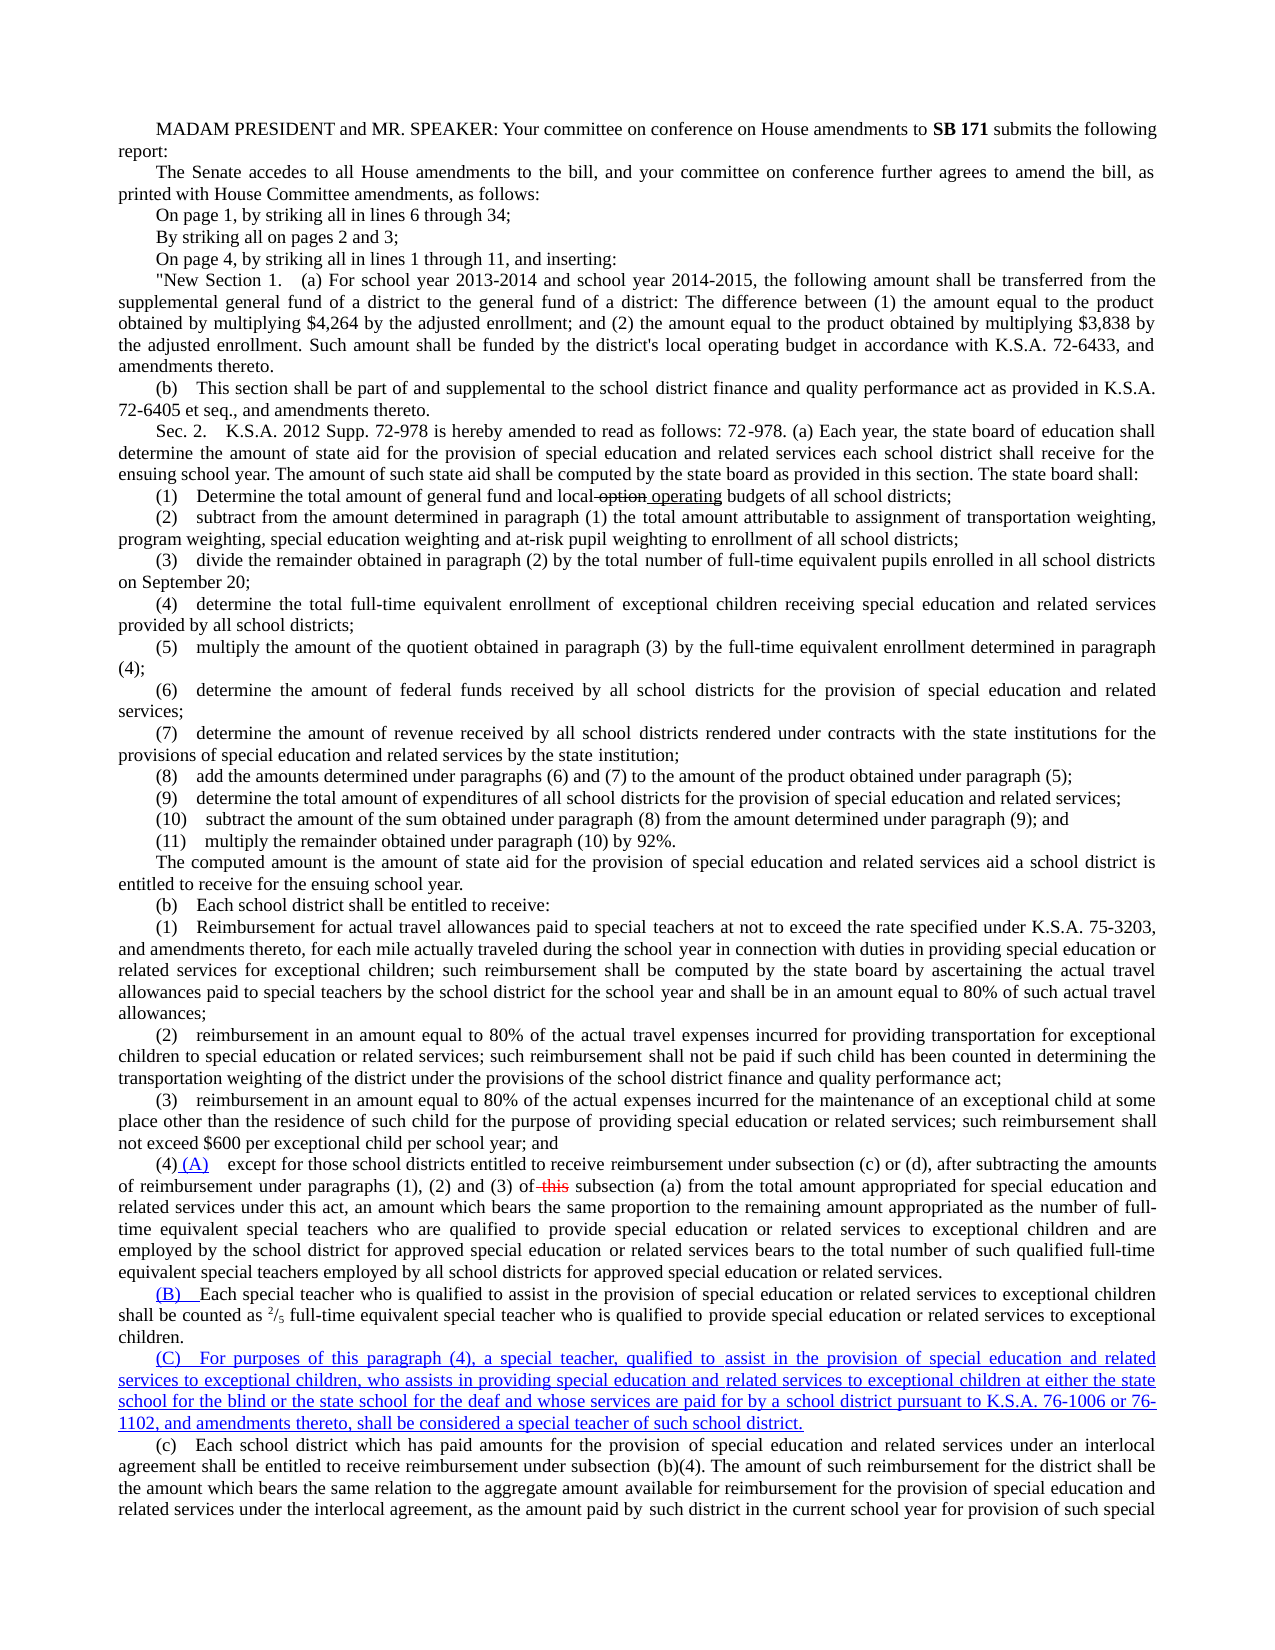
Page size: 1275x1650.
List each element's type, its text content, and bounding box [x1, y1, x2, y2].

text (5) multiply the amount of the quotient obtained in paragraph (3) by the full-time equivalent enrollment determined in paragraph (4); [118, 636, 1157, 679]
text (B) Each special teacher who is qualified to assist in the provision of special education or related services to exceptional children shall be counted as 2/5 full-time equivalent special teacher who is qualified to provide special education or related services to exceptional children. [118, 1282, 1157, 1347]
text (11) multiply the remainder obtained under paragraph (10) by 92%. [118, 830, 1157, 851]
text (2) reimbursement in an amount equal to 80% of the actual travel expenses incurred for providing transportation for exceptional children to special education or related services; such reimbursement shall not be paid if such child has been counted in determining the transportation weighting of the district under the provisions of the school district finance and quality performance act; [118, 1024, 1157, 1088]
text (3) reimbursement in an amount equal to 80% of the actual expenses incurred for the maintenance of an exceptional child at some place other than the residence of such child for the purpose of providing special education or related services; such reimbursement shall not exceed $600 per exceptional child per school year; and [118, 1088, 1157, 1153]
text On page 1, by striking all in lines 6 through 34; [118, 204, 1157, 226]
text (9) determine the total amount of expenditures of all school districts for the provision of special education and related services; [118, 787, 1157, 808]
text (4) determine the total full-time equivalent enrollment of exceptional children receiving special education and related services provided by all school districts; [118, 592, 1157, 636]
text (c) Each school district which has paid amounts for the provision of special education and related services under an interlocal agreement shall be entitled to receive reimbursement under subsection (b)(4). The amount of such reimbursement for the district shall be the amount which bears the same relation to the aggregate amount available for reimbursement for the provision of special education and related services under the interlocal agreement, as the amount paid by such district in the current school year for provision of such special [118, 1433, 1157, 1520]
text Sec. 2. K.S.A. 2012 Supp. 72-978 is hereby amended to read as follows: 72-978. (a) Each year, the state board of education shall determine the amount of state aid for the provision of special education and related services each school district shall receive for the ensuing school year. The amount of such state aid shall be computed by the state board as provided in this section. The state board shall: [118, 420, 1157, 485]
text (7) determine the amount of revenue received by all school districts rendered under contracts with the state institutions for the provisions of special education and related services by the state institution; [118, 722, 1157, 765]
text The Senate accedes to all House amendments to the bill, and your committee on conference further agrees to amend the bill, as printed with House Committee amendments, as follows: [118, 161, 1157, 204]
text (10) subtract the amount of the sum obtained under paragraph (8) from the amount determined under paragraph (9); and [118, 808, 1157, 830]
text "New Section 1. (a) For school year 2013-2014 and school year 2014-2015, the following amount shall be transferred from the supplemental general fund of a district to the general fund of a district: The difference between (1) the amount equal to the product obtained by multiplying $4,264 by the adjusted enrollment; and (2) the amount equal to the product obtained by multiplying $3,838 by the adjusted enrollment. Such amount shall be funded by the district's local operating budget in accordance with K.S.A. 72-6433, and amendments thereto. [118, 269, 1157, 377]
text By striking all on pages 2 and 3; [118, 226, 1157, 247]
text The computed amount is the amount of state aid for the provision of special education and related services aid a school district is entitled to receive for the ensuing school year. [118, 851, 1157, 894]
text (3) divide the remainder obtained in paragraph (2) by the total number of full-time equivalent pupils enrolled in all school districts on September 20; [118, 549, 1157, 592]
text 1102, and amendments thereto, shall be considered a special teacher of such school district. [118, 1410, 1157, 1433]
text (8) add the amounts determined under paragraphs (6) and (7) to the amount of the product obtained under paragraph (5); [118, 765, 1157, 787]
text (6) determine the amount of federal funds received by all school districts for the provision of special education and related services; [118, 679, 1157, 722]
text (b) Each school district shall be entitled to receive: [118, 894, 1157, 916]
text (C) For purposes of this paragraph (4), a special teacher, qualified to assist in the provision of special education and related services to exceptional children, who assists in providing special education and related services to exceptional children at either the state school for the blind or the state school for the deaf and whose services are paid for by a school district pursuant to K.S.A. 76-1006 or 76- [118, 1347, 1157, 1409]
text (1) Reimbursement for actual travel allowances paid to special teachers at not to exceed the rate specified under K.S.A. 75-3203, and amendments thereto, for each mile actually traveled during the school year in connection with duties in providing special education or related services for exceptional children; such reimbursement shall be computed by the state board by ascertaining the actual travel allowances paid to special teachers by the school district for the school year and shall be in an amount equal to 80% of such actual travel allowances; [118, 916, 1157, 1024]
text (4) (A) except for those school districts entitled to receive reimbursement under subsection (c) or (d), after subtracting the amounts of reimbursement under paragraphs (1), (2) and (3) of this subsection (a) from the total amount appropriated for special education and related services under this act, an amount which bears the same proportion to the remaining amount appropriated as the number of full-time equivalent special teachers who are qualified to provide special education or related services to exceptional children and are employed by the school district for approved special education or related services bears to the total number of such qualified full-time equivalent special teachers employed by all school districts for approved special education or related services. [118, 1153, 1157, 1282]
text On page 4, by striking all in lines 1 through 11, and inserting: [118, 247, 1157, 269]
text MADAM PRESIDENT and MR. SPEAKER: Your committee on conference on House amendments to SB 171 submits the following report: [118, 118, 1157, 161]
text (b) This section shall be part of and supplemental to the school district finance and quality performance act as provided in K.S.A. 72-6405 et seq., and amendments thereto. [118, 377, 1157, 420]
text (2) subtract from the amount determined in paragraph (1) the total amount attributable to assignment of transportation weighting, program weighting, special education weighting and at-risk pupil weighting to enrollment of all school districts; [118, 506, 1157, 549]
text (1) Determine the total amount of general fund and local option operating budgets of all school districts; [118, 485, 1157, 506]
